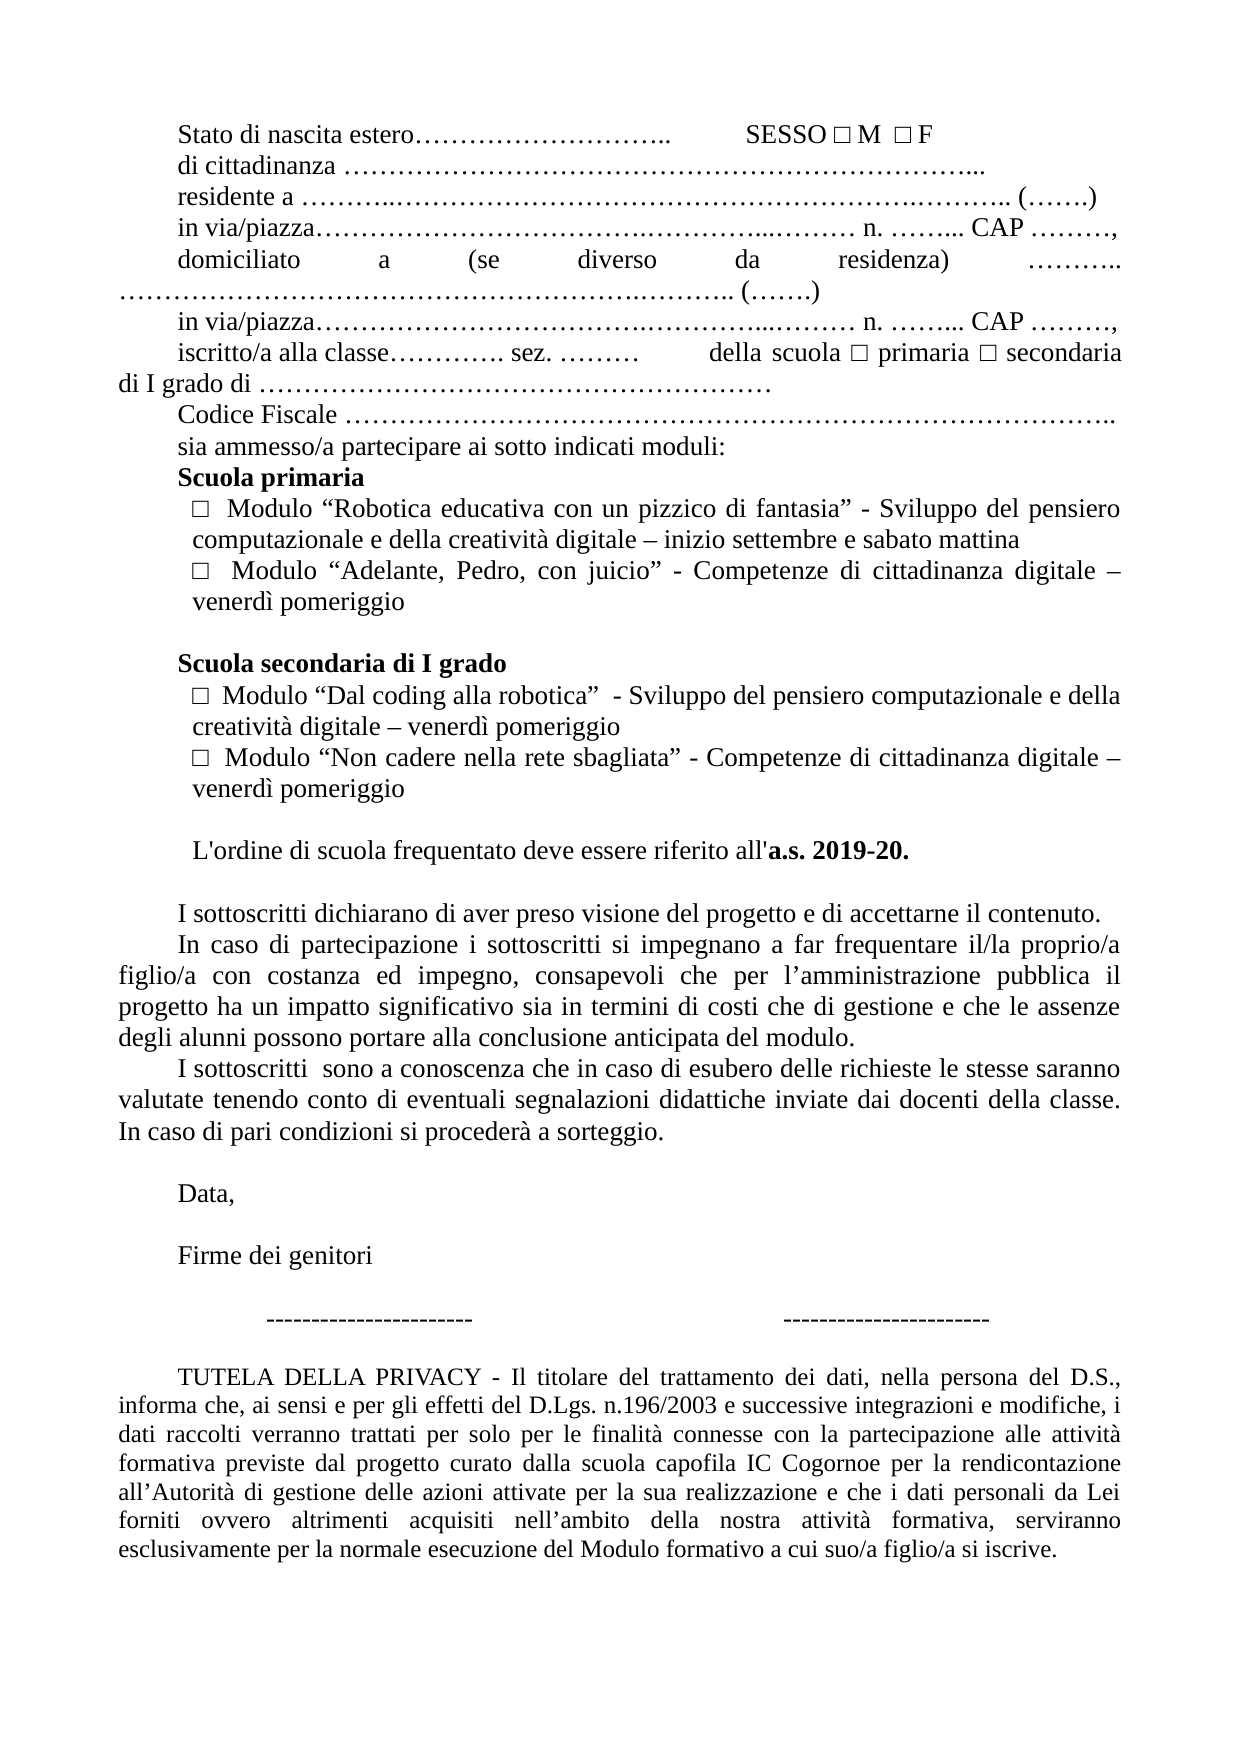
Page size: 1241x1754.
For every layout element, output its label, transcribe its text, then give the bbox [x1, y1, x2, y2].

text in via/piazza……………………………….…………...……… n. ……... CAP ………, [118, 212, 1122, 243]
text □ Modulo “Robotica educativa con un pizzico di fantasia” - Sviluppo del pensiero computazionale e della creatività digitale – inizio settembre e sabato mattina [192, 492, 1122, 554]
text in via/piazza……………………………….…………...……… n. ……... CAP ………, [118, 305, 1122, 336]
text residente a ………..………………………………………………….……….. (…….) [118, 180, 1122, 212]
text ----------------------- ----------------------- [118, 1302, 1122, 1333]
text iscritto/a alla classe…………. sez. ……… della scuola □ primaria □ secondaria di I grado di ………………………………………………… [118, 336, 1122, 398]
text □ Modulo “Adelante, Pedro, con juicio” - Competenze di cittadinanza digitale – venerdì pomeriggio [192, 554, 1122, 616]
text Data, [118, 1177, 1122, 1208]
text TUTELA DELLA PRIVACY - Il titolare del trattamento dei dati, nella persona del D.S., informa che, ai sensi e per gli effetti del D.Lgs. n.196/2003 e successive integrazioni e modifiche, i dati raccolti verranno trattati per solo per le finalità connesse con la partecipazione alle attività formativa previste dal progetto curato dalla scuola capofila IC Cogornoe per la rendicontazione all’Autorità di gestione delle azioni attivate per la sua realizzazione e che i dati personali da Lei forniti ovvero altrimenti acquisiti nell’ambito della nostra attività formativa, serviranno esclusivamente per la normale esecuzione del Modulo formativo a cui suo/a figlio/a si iscrive. [118, 1362, 1122, 1563]
text sia ammesso/a partecipare ai sotto indicati moduli: [118, 429, 1122, 461]
text Scuola secondaria di I grado [118, 648, 1122, 679]
text Firme dei genitori [118, 1239, 1122, 1271]
text Codice Fiscale ………………………………………………………………………….. [118, 398, 1122, 429]
text □ Modulo “Dal coding alla robotica” - Sviluppo del pensiero computazionale e della [192, 679, 1122, 710]
text □ Modulo “Non cadere nella rete sbagliata” - Competenze di cittadinanza digitale – venerdì pomeriggio [192, 741, 1122, 803]
text domiciliato a (se diverso da residenza) ………..………………………………………………….……….. (…….) [118, 243, 1122, 305]
text I sottoscritti sono a conoscenza che in caso di esubero delle richieste le stesse saranno valutate tenendo conto di eventuali segnalazioni didattiche inviate dai docenti della classe. In caso di pari condizioni si procederà a sorteggio. [118, 1052, 1122, 1146]
text di cittadinanza ……………………………………………………………... [118, 149, 1122, 180]
text L'ordine di scuola frequentato deve essere riferito all'a.s. 2019-20. [192, 834, 1122, 866]
text Scuola primaria [118, 461, 1122, 492]
text I sottoscritti dichiarano di aver preso visione del progetto e di accettarne il contenuto. [118, 897, 1122, 928]
text Stato di nascita estero……………………….. SESSO □ M □ F [118, 118, 1122, 149]
text creatività digitale – venerdì pomeriggio [192, 710, 1122, 741]
text In caso di partecipazione i sottoscritti si impegnano a far frequentare il/la proprio/a figlio/a con costanza ed impegno, consapevoli che per l’amministrazione pubblica il progetto ha un impatto significativo sia in termini di costi che di gestione e che le assenze degli alunni possono portare alla conclusione anticipata del modulo. [118, 928, 1122, 1052]
